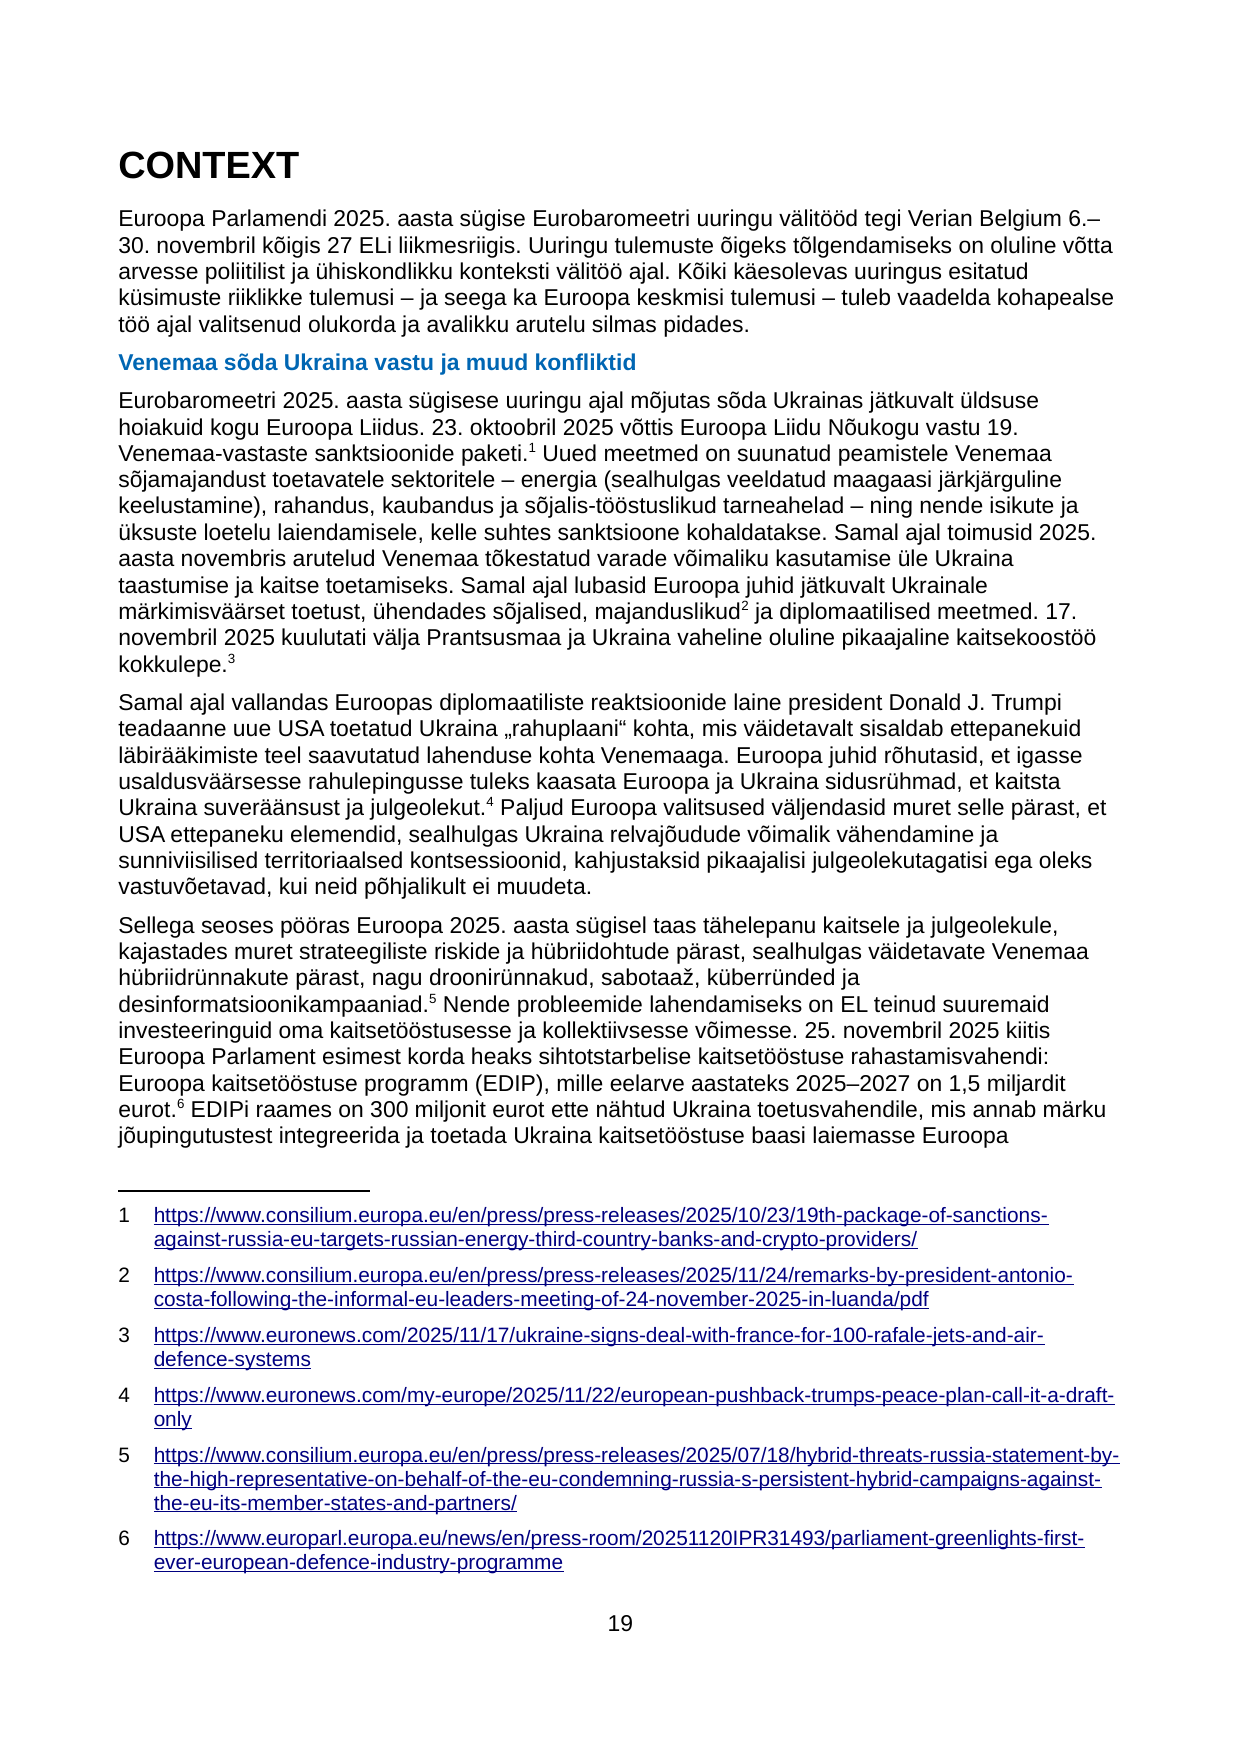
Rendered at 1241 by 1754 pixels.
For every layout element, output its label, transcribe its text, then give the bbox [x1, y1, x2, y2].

text https://www.europarl.europa.eu/news/en/press-room/20251120IPR31493/parliament-greenlights-first-ever-european-defence-industry-programme [118, 1526, 1122, 1574]
text https://www.euronews.com/my-europe/2025/11/22/european-pushback-trumps-peace-plan-call-it-a-draft-only [118, 1383, 1122, 1431]
text https://www.consilium.europa.eu/en/press/press-releases/2025/07/18/hybrid-threats-russia-statement-by-the-high-representative-on-behalf-of-the-eu-condemning-russia-s-persistent-hybrid-campaigns-against-the-eu-its-member-states-and-partners/ [118, 1442, 1122, 1514]
text Sellega seoses pööras Euroopa 2025. aasta sügisel taas tähelepanu kaitsele ja julgeolekule, kajastades muret strateegiliste riskide ja hübriidohtude pärast, sealhulgas väidetavate Venemaa hübriidrünnakute pärast, nagu droonirünnakud, sabotaaž, küberründed ja desinformatsioonikampaaniad. Nende probleemide lahendamiseks on EL teinud suuremaid investeeringuid oma kaitsetööstusesse ja kollektiivsesse võimesse. 25. novembril 2025 kiitis Euroopa Parlament esimest korda heaks sihtotstarbelise kaitsetööstuse rahastamisvahendi: Euroopa kaitsetööstuse programm (EDIP), mille eelarve aastateks 2025–2027 on 1,5 miljardit eurot. EDIPi raames on 300 miljonit eurot ette nähtud Ukraina toetusvahendile, mis annab märku jõupingutustest integreerida ja toetada Ukraina kaitsetööstuse baasi laiemasse Euroopa [118, 912, 1122, 1149]
text Euroopa Parlamendi 2025. aasta sügise Eurobaromeetri uuringu välitööd tegi Verian Belgium 6.–30. novembril kõigis 27 ELi liikmesriigis. Uuringu tulemuste õigeks tõlgendamiseks on oluline võtta arvesse poliitilist ja ühiskondlikku konteksti välitöö ajal. Kõiki käesolevas uuringus esitatud küsimuste riiklikke tulemusi – ja seega ka Euroopa keskmisi tulemusi – tuleb vaadelda kohapealse töö ajal valitsenud olukorda ja avalikku arutelu silmas pidades. [118, 205, 1122, 337]
text Eurobaromeetri 2025. aasta sügisese uuringu ajal mõjutas sõda Ukrainas jätkuvalt üldsuse hoiakuid kogu Euroopa Liidus. 23. oktoobril 2025 võttis Euroopa Liidu Nõukogu vastu 19. Venemaa-vastaste sanktsioonide paketi. Uued meetmed on suunatud peamistele Venemaa sõjamajandust toetavatele sektoritele – energia (sealhulgas veeldatud maagaasi järkjärguline keelustamine), rahandus, kaubandus ja sõjalis-tööstuslikud tarneahelad – ning nende isikute ja üksuste loetelu laiendamisele, kelle suhtes sanktsioone kohaldatakse. Samal ajal toimusid 2025. aasta novembris arutelud Venemaa tõkestatud varade võimaliku kasutamise üle Ukraina taastumise ja kaitse toetamiseks. Samal ajal lubasid Euroopa juhid jätkuvalt Ukrainale märkimisväärset toetust, ühendades sõjalised, majanduslikud ja diplomaatilised meetmed. 17. novembril 2025 kuulutati välja Prantsusmaa ja Ukraina vaheline oluline pikaajaline kaitsekoostöö kokkulepe. [118, 387, 1122, 677]
text https://www.consilium.europa.eu/en/press/press-releases/2025/11/24/remarks-by-president-antonio-costa-following-the-informal-eu-leaders-meeting-of-24-november-2025-in-luanda/pdf [118, 1263, 1122, 1311]
text https://www.consilium.europa.eu/en/press/press-releases/2025/10/23/19th-package-of-sanctions-against-russia-eu-targets-russian-energy-third-country-banks-and-crypto-providers/ [118, 1203, 1122, 1251]
text Samal ajal vallandas Euroopas diplomaatiliste reaktsioonide laine president Donald J. Trumpi teadaanne uue USA toetatud Ukraina „rahuplaani“ kohta, mis väidetavalt sisaldab ettepanekuid läbirääkimiste teel saavutatud lahenduse kohta Venemaaga. Euroopa juhid rõhutasid, et igasse usaldusväärsesse rahulepingusse tuleks kaasata Euroopa ja Ukraina sidusrühmad, et kaitsta Ukraina suveräänsust ja julgeolekut. Paljud Euroopa valitsused väljendasid muret selle pärast, et USA ettepaneku elemendid, sealhulgas Ukraina relvajõudude võimalik vähendamine ja sunniviisilised territoriaalsed kontsessioonid, kahjustaksid pikaajalisi julgeolekutagatisi ega oleks vastuvõetavad, kui neid põhjalikult ei muudeta. [118, 689, 1122, 900]
text Venemaa sõda Ukraina vastu ja muud konfliktid [118, 349, 1122, 375]
subtitle CONTEXT [118, 143, 1122, 187]
text https://www.euronews.com/2025/11/17/ukraine-signs-deal-with-france-for-100-rafale-jets-and-air-defence-systems [118, 1323, 1122, 1371]
